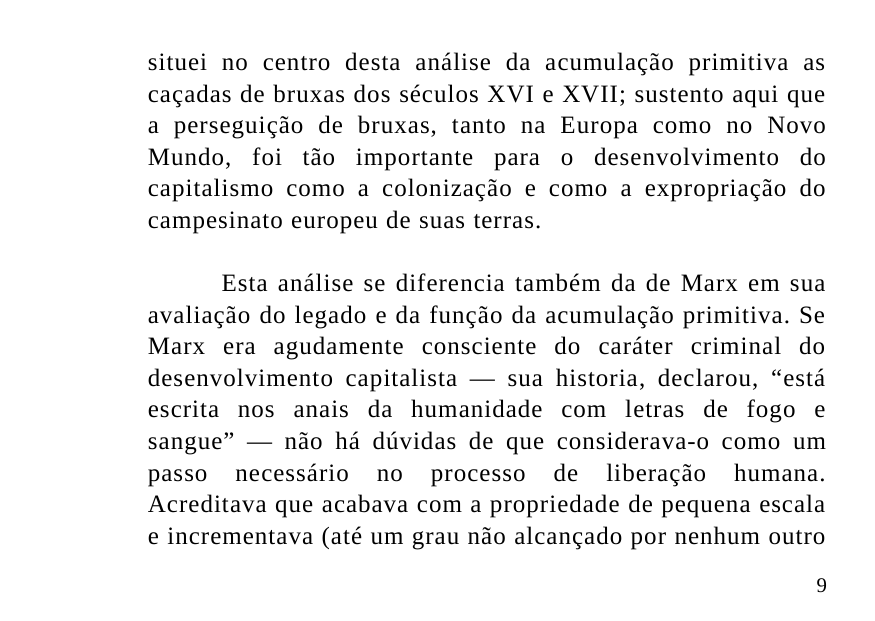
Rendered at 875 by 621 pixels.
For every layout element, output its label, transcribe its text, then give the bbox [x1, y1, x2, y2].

text situei no centro desta análise da acumulação primitiva as caçadas de bruxas dos séculos XVI e XVII; sustento aqui que a perseguição de bruxas, tanto na Europa como no Novo Mundo, foi tão importante para o desenvolvimento do capitalismo como a colonização e como a expropriação do campesinato europeu de suas terras. [148, 47, 827, 234]
text Esta análise se diferencia também da de Marx em sua avaliação do legado e da função da acumulação primitiva. Se Marx era agudamente consciente do caráter criminal do desenvolvimento capitalista — sua historia, declarou, “está escrita nos anais da humanidade com letras de fogo e sangue” — não há dúvidas de que considerava-o como um passo necessário no processo de liberação humana. Acreditava que acabava com a propriedade de pequena escala e incrementava (até um grau não alcançado por nenhum outro [148, 268, 827, 549]
